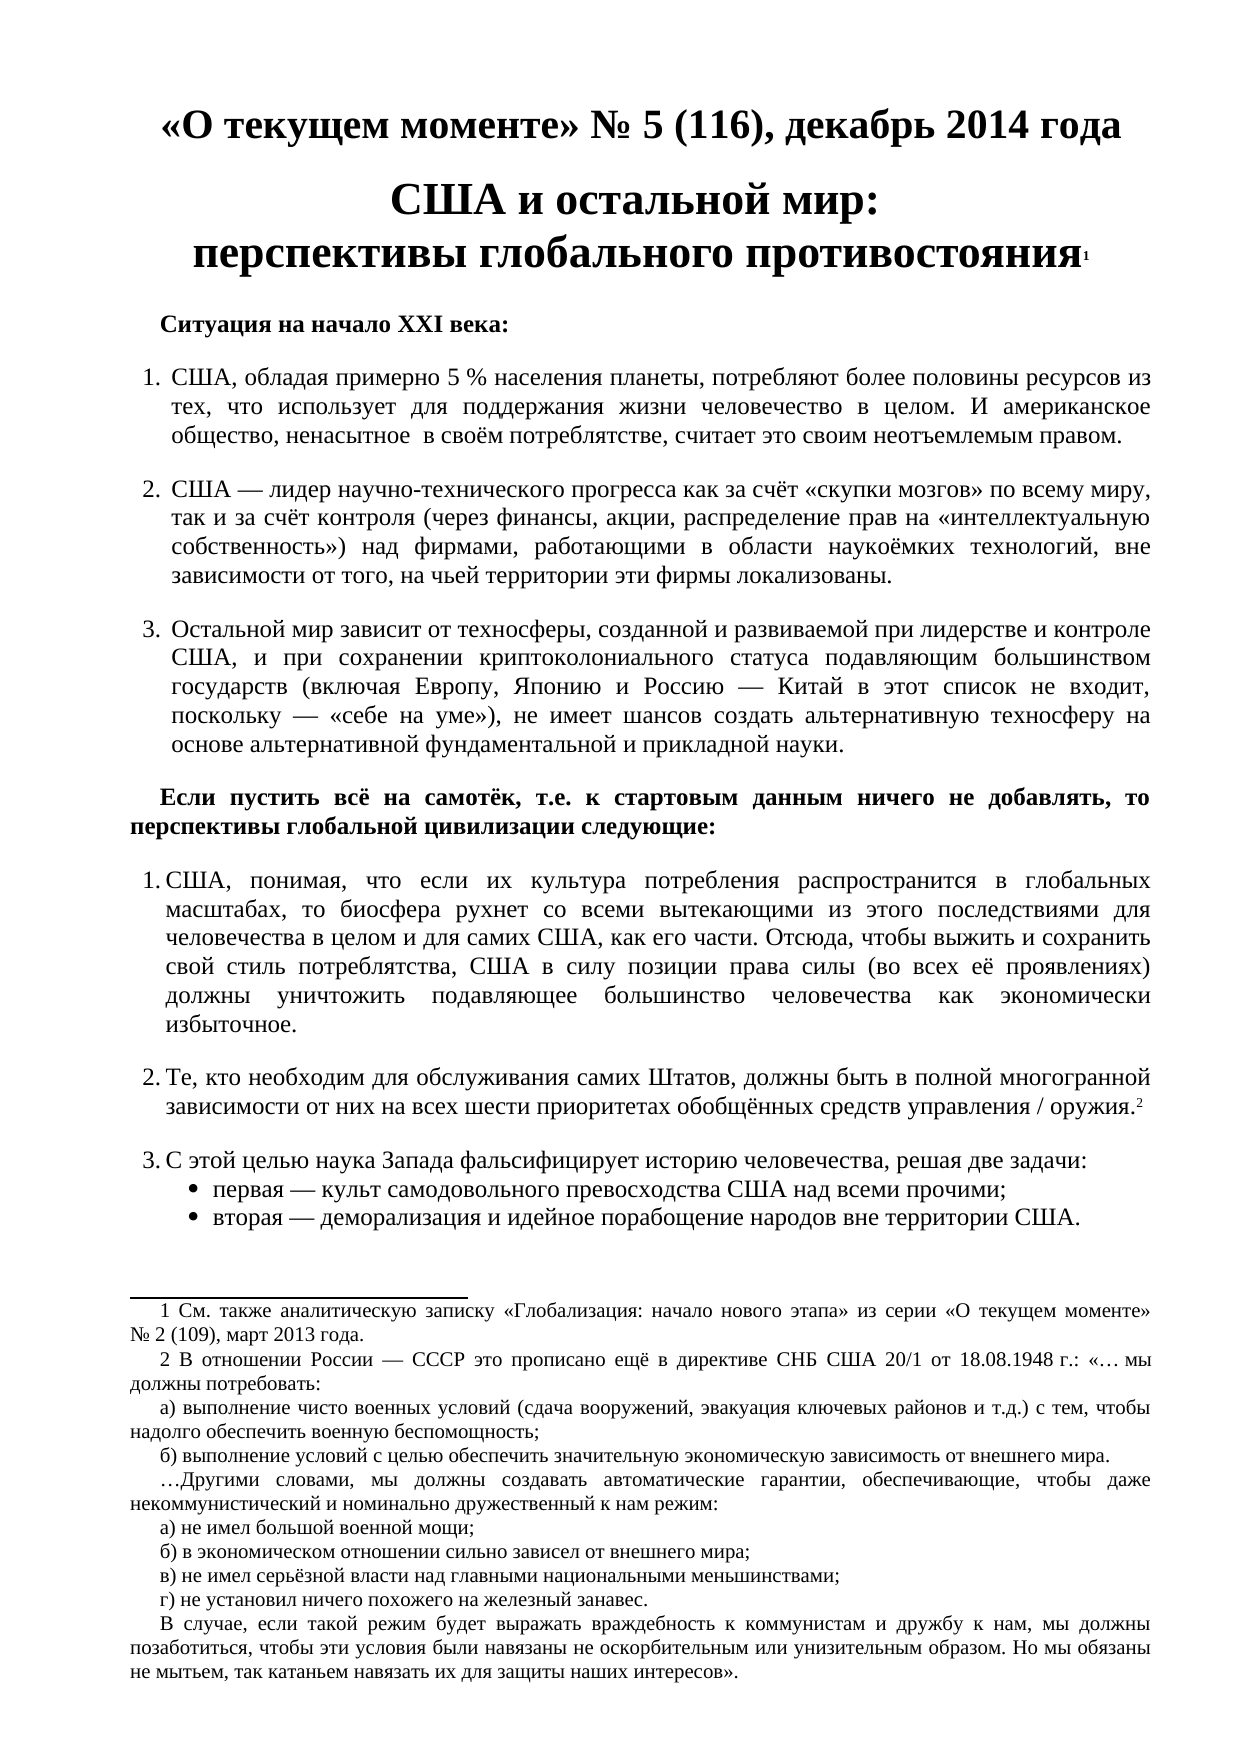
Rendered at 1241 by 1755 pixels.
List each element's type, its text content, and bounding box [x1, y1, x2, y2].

list а) не имел большой военной мощи; [130, 1515, 1152, 1539]
text См. также аналитическую записку «Глобализация: начало нового этапа» из серии «О текущем моменте» № 2 (109), март 2013 года. [130, 1298, 1152, 1346]
text Если пустить всё на самотёк, т.е. к стартовым данным ничего не добавлять, то перспективы глобальной цивилизации следующие: [130, 782, 1152, 840]
list а) выполнение чисто военных условий (сдача вооружений, эвакуация ключевых районов и т.д.) с тем, чтобы надолго обеспечить военную беспомощность; [130, 1394, 1152, 1443]
list первая — культ самодовольного превосходства США над всеми прочими; [189, 1174, 1152, 1202]
text «О текущем моменте» № 5 (116), декабрь 2014 года [130, 99, 1152, 147]
list г) не установил ничего похожего на железный занавес. [130, 1587, 1152, 1611]
list б) выполнение условий с целью обеспечить значительную экономическую зависимость от внешнего мира. [130, 1443, 1152, 1467]
list США — лидер научно-технического прогресса как за счёт «скупки мозгов» по всему миру, так и за счёт контроля (через финансы, акции, распределение прав на «интеллектуальную собственность») над фирмами, работающими в области наукоёмких технологий, вне зависимости от того, на чьей территории эти фирмы локализованы. [136, 474, 1152, 589]
list Остальной мир зависит от техносферы, созданной и развиваемой при лидерстве и контроле США, и при сохранении криптоколониального статуса подавляющим большинством государств (включая Европу, Японию и Россию — Китай в этот список не входит, поскольку — «себе на уме»), не имеет шансов создать альтернативную техносферу на основе альтернативной фундаментальной и прикладной науки. [136, 614, 1152, 757]
list США, обладая примерно 5 % населения планеты, потребляют более половины ресурсов из тех, что использует для поддержания жизни человечество в целом. И американское общество, ненасытное в своём потреблятстве, считает это своим неотъемлемым правом. [136, 362, 1152, 449]
list В случае, если такой режим будет выражать враждебность к коммунистам и дружбу к нам, мы должны позаботиться, чтобы эти условия были навязаны не оскорбительным или унизительным образом. Но мы обязаны не мытьем, так катаньем навязать их для защиты наших интересов». [130, 1611, 1152, 1683]
text Ситуация на начало XXI века: [130, 309, 1152, 337]
list вторая — деморализация и идейное порабощение народов вне территории США. [189, 1202, 1152, 1231]
list б) в экономическом отношении сильно зависел от внешнего мира; [130, 1539, 1152, 1563]
list …Другими словами, мы должны создавать автоматические гарантии, обеспечивающие, чтобы даже некоммунистический и номинально дружественный к нам режим: [130, 1467, 1152, 1515]
list Те, кто необходим для обслуживания самих Штатов, должны быть в полной многогранной зависимости от них на всех шести приоритетах обобщённых средств управления / оружия. [136, 1062, 1152, 1120]
text США и остальной мир: перспективы глобального противостояния [130, 172, 1152, 277]
list С этой целью наука Запада фальсифицирует историю человечества, решая две задачи: [136, 1145, 1152, 1174]
list в) не имел серьёзной власти над главными национальными меньшинствами; [130, 1563, 1152, 1587]
list В отношении России — СССР это прописано ещё в директиве СНБ США 20/1 от 18.08.1948 г.: «… мы должны потребовать: [130, 1346, 1152, 1394]
list США, понимая, что если их культура потребления распространится в глобальных масштабах, то биосфера рухнет со всеми вытекающими из этого последствиями для человечества в целом и для самих США, как его части. Отсюда, чтобы выжить и сохранить свой стиль потреблятства, США в силу позиции права силы (во всех её проявлениях) должны уничтожить подавляющее большинство человечества как экономически избыточное. [136, 865, 1152, 1037]
